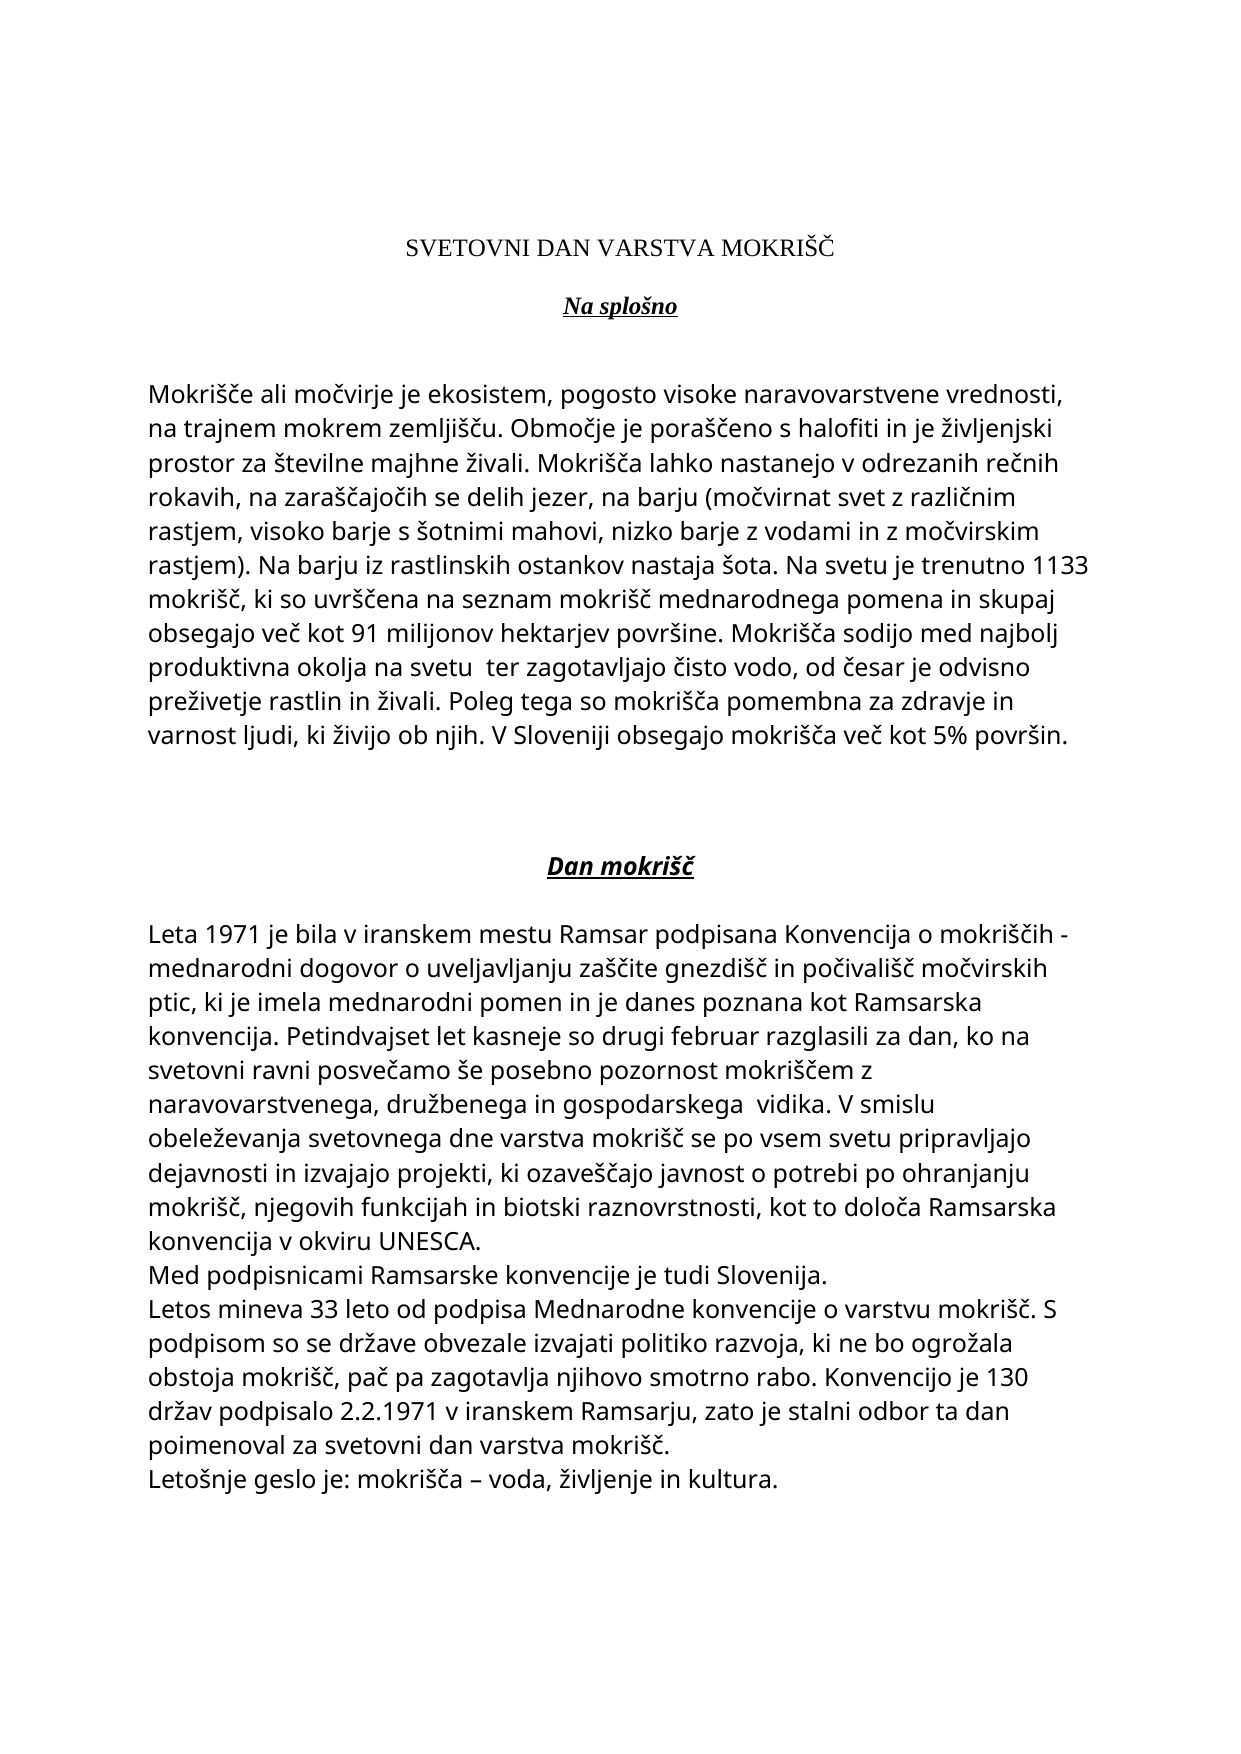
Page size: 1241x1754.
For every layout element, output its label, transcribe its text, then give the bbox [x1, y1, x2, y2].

text Na splošno [148, 291, 1093, 319]
text Leta 1971 je bila v iranskem mestu Ramsar podpisana Konvencija o mokriščih - mednarodni dogovor o uveljavljanju zaščite gnezdišč in počivališč močvirskih ptic, ki je imela mednarodni pomen in je danes poznana kot Ramsarska konvencija. Petindvajset let kasneje so drugi februar razglasili za dan, ko na svetovni ravni posvečamo še posebno pozornost mokriščem z naravovarstvenega, družbenega in gospodarskega vidika. V smislu obeleževanja svetovnega dne varstva mokrišč se po vsem svetu pripravljajo dejavnosti in izvajajo projekti, ki ozaveščajo javnost o potrebi po ohranjanju mokrišč, njegovih funkcijah in biotski raznovrstnosti, kot to določa Ramsarska konvencija v okviru UNESCA. Med podpisnicami Ramsarske konvencije je tudi Slovenija. Letos mineva 33 leto od podpisa Mednarodne konvencije o varstvu mokrišč. S podpisom so se države obvezale izvajati politiko razvoja, ki ne bo ogrožala obstoja mokrišč, pač pa zagotavlja njihovo smotrno rabo. Konvencijo je 130 držav podpisalo 2.2.1971 v iranskem Ramsarju, zato je stalni odbor ta dan poimenoval za svetovni dan varstva mokrišč. Letošnje geslo je: mokrišča – voda, življenje in kultura. [148, 883, 1093, 1496]
text Mokrišče ali močvirje je ekosistem, pogosto visoke naravovarstvene vrednosti, na trajnem mokrem zemljišču. Območje je poraščeno s halofiti in je življenjski prostor za številne majhne živali. Mokrišča lahko nastanejo v odrezanih rečnih rokavih, na zaraščajočih se delih jezer, na barju (močvirnat svet z različnim rastjem, visoko barje s šotnimi mahovi, nizko barje z vodami in z močvirskim rastjem). Na barju iz rastlinskih ostankov nastaja šota. Na svetu je trenutno 1133 mokrišč, ki so uvrščena na seznam mokrišč mednarodnega pomena in skupaj obsegajo več kot 91 milijonov hektarjev površine. Mokrišča sodijo med najbolj produktivna okolja na svetu ter zagotavljajo čisto vodo, od česar je odvisno preživetje rastlin in živali. Poleg tega so mokrišča pomembna za zdravje in varnost ljudi, ki živijo ob njih. V Sloveniji obsegajo mokrišča več kot 5% površin. [148, 319, 1093, 781]
text SVETOVNI DAN VARSTVA MOKRIŠČ [148, 233, 1093, 262]
text Dan mokrišč [148, 849, 1093, 883]
